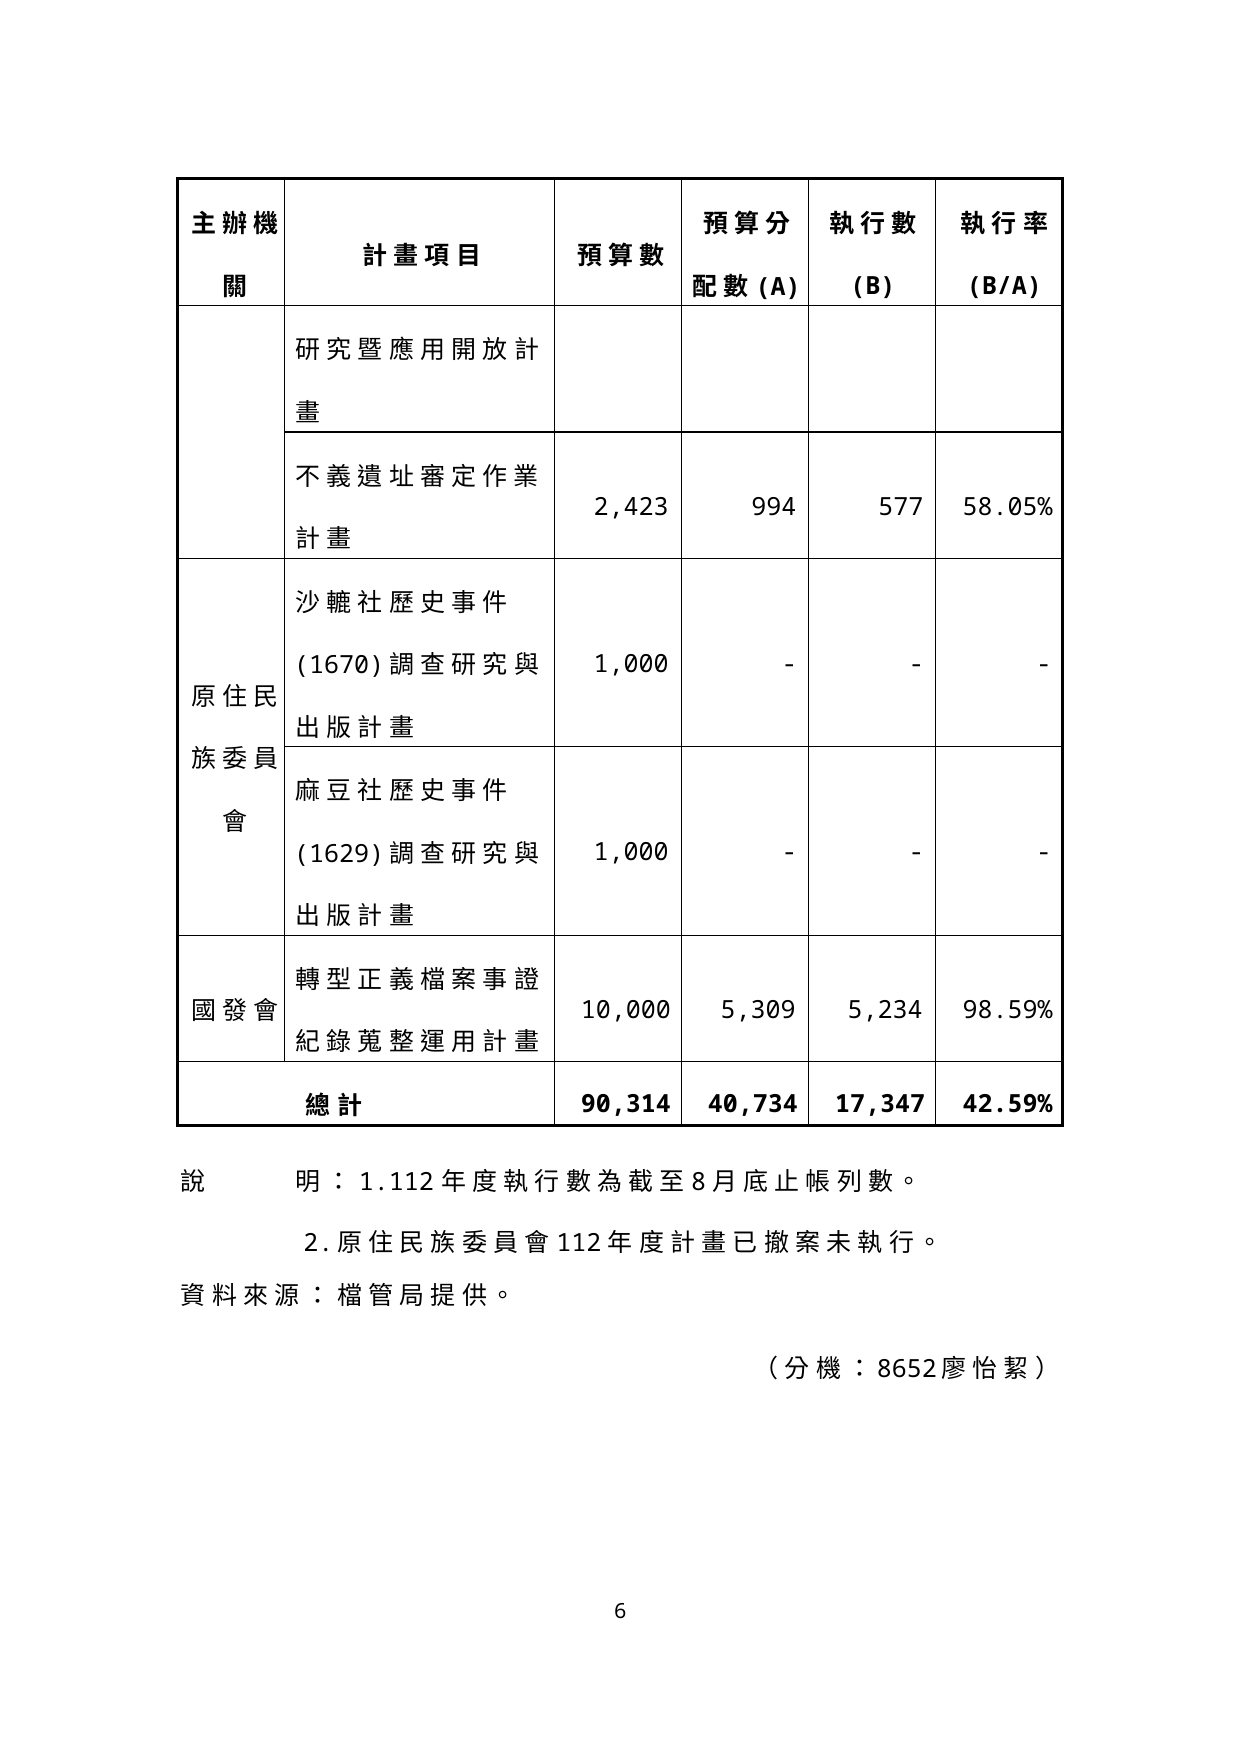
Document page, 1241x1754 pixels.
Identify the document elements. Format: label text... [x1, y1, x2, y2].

table_header 主辦機關 [179, 180, 284, 305]
table_cell 1,000 [555, 559, 681, 746]
table_cell [555, 306, 681, 431]
table_cell - [936, 747, 1061, 934]
table_cell 國發會 [179, 936, 284, 1061]
table_header 計畫項目 [285, 180, 554, 305]
table_cell - [809, 747, 935, 934]
table_cell 5,309 [682, 936, 808, 1061]
table_cell 2,423 [555, 433, 681, 557]
table_cell 麻豆社歷史事件(1629)調查研究與出版計畫 [285, 747, 554, 934]
table_cell [179, 306, 284, 557]
table_cell 原住民族委員會 [179, 559, 284, 934]
table_cell 40,734 [682, 1062, 808, 1124]
table_cell 研究暨應用開放計畫 [285, 306, 554, 431]
table_cell 577 [809, 433, 935, 557]
table_header 預算數 [555, 180, 681, 305]
table_cell 90,314 [555, 1062, 681, 1124]
text 2.原住民族委員會112年度計畫已撤案未執行。 [301, 1190, 1063, 1252]
table_cell [809, 306, 935, 431]
table_cell 994 [682, 433, 808, 557]
table_cell 5,234 [809, 936, 935, 1061]
table_cell 總計 [179, 1062, 554, 1124]
table_cell 98.59% [936, 936, 1061, 1061]
table_cell - [682, 559, 808, 746]
table_cell 轉型正義檔案事證紀錄蒐整運用計畫 [285, 936, 554, 1061]
table_cell 沙轆社歷史事件(1670)調查研究與出版計畫 [285, 559, 554, 746]
text 說 明：1.112年度執行數為截至8月底止帳列數。 [177, 1127, 1063, 1190]
text （分機：8652廖怡絜） [177, 1315, 1063, 1377]
table_cell - [809, 559, 935, 746]
table_cell [682, 306, 808, 431]
table_cell 10,000 [555, 936, 681, 1061]
table_cell - [936, 559, 1061, 746]
text 資料來源：檔管局提供。 [177, 1252, 1092, 1315]
table_cell 58.05% [936, 433, 1061, 557]
table_header 執行數(B) [809, 180, 935, 305]
table_cell - [682, 747, 808, 934]
table_cell [936, 306, 1061, 431]
table_header 預算分 配數(A) [682, 180, 808, 305]
table_cell 1,000 [555, 747, 681, 934]
table_cell 42.59% [936, 1062, 1061, 1124]
table_header 執行率(B/A) [936, 180, 1061, 305]
table_cell 不義遺址審定作業計畫 [285, 433, 554, 557]
table_cell 17,347 [809, 1062, 935, 1124]
